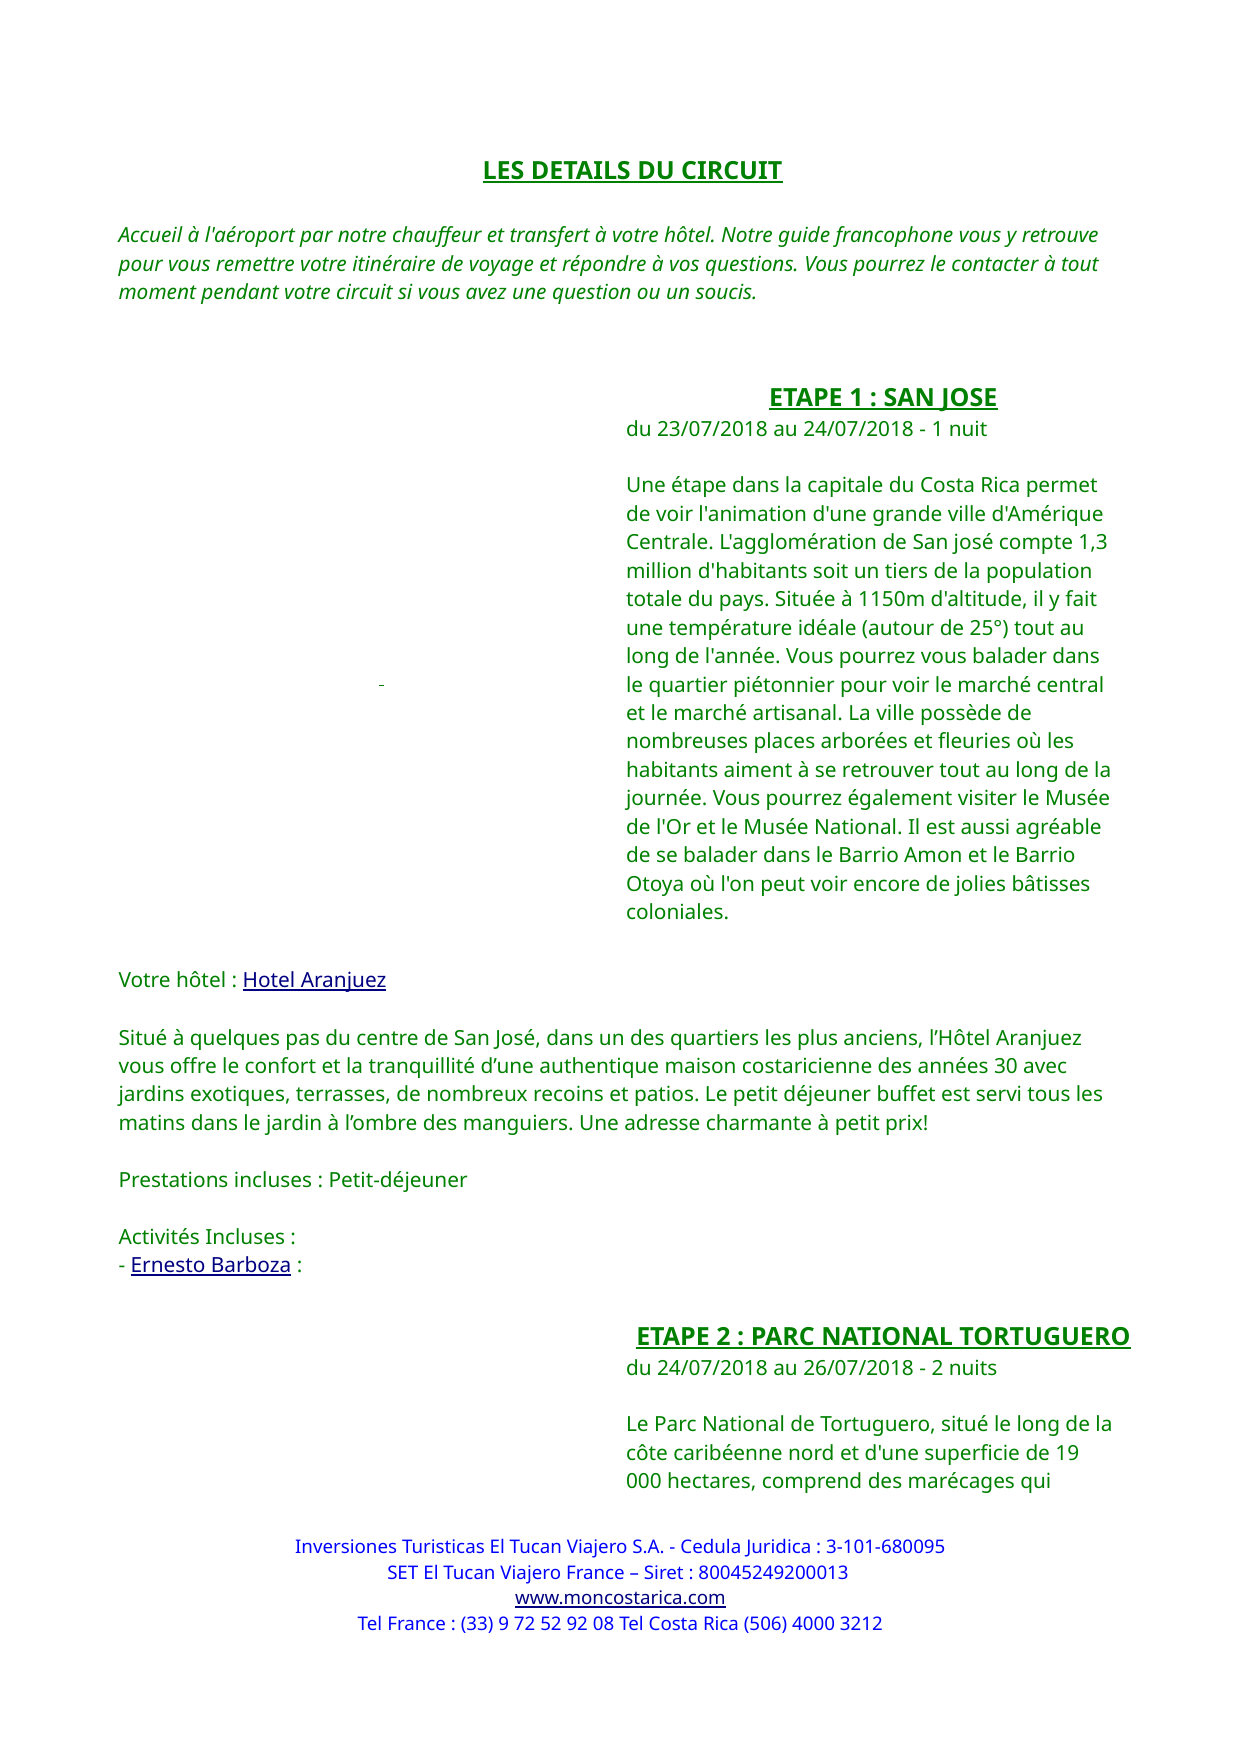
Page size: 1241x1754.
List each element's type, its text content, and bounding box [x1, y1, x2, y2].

text Activités Incluses : [118, 1222, 1122, 1250]
table_header ETAPE 2 : PARC NATIONAL TORTUGUERO du 24/07/2018 au 26/07/2018 - 2 nuits Le Parc National de Tortuguero, situé le long de la côte caribéenne nord et d'une superficie de 19 000 hectares, comprend des marécages qui s'enfoncent dans les terres, une portion de côte d'une vingtaine de kilomètres qui sert de site de ponte aux tortues et une portion d'eaux territoriales. Le Parc est composé d'un labyrinthe de canaux qui permettent d'observer la faune et la flore depuis des petits bateaux à moteur. Le parc protège la reproduction des tortues vertes. Vous assisterez à la ponte des tortues vertes (Juin à Octobre) ou des tortues luth géantes (mi-février à juillet) ou assisterez à l'éclosion et le retour à la mer des bébés tortues. Vous pourrez admirer plus de 300 espèces d'oiseaux dont le fameux toucan, 57 espèces d'amphibiens, 111 espèces de reptiles et 60 espèces de mammifères dont les jaguars, tapirs, ocelots, crocodiles... Le village de Tortuguero est un village pittoresque qui s'étend entre la mer des caraibes et le canal principal. Tous les logdes de Tortuguero sont isolés entre canaux et forêt, on y accède uniquement en bateau depuis les ports de la Pavona ou Cano Banco ou depuis l'aéroport de Tortuguero. Ils proposent tous des formules tout inclus : transport depuis San José en bus puis bateau, repas, guide, logement et excursion. [620, 1313, 1122, 1501]
text LES DETAILS DU CIRCUIT [118, 152, 1146, 186]
text Situé à quelques pas du centre de San José, dans un des quartiers les plus anciens, l’Hôtel Aranjuez vous offre le confort et la tranquillité d’une authentique maison costaricienne des années 30 avec jardins exotiques, terrasses, de nombreux recoins et patios. Le petit déjeuner buffet est servi tous les matins dans le jardin à l’ombre des manguiers. Une adresse charmante à petit prix! [118, 1023, 1122, 1136]
text Votre hôtel : Hotel Aranjuez [118, 965, 1122, 994]
text - Ernesto Barboza : [118, 1250, 1122, 1279]
table_header [118, 374, 620, 931]
table_header ETAPE 1 : SAN JOSE du 23/07/2018 au 24/07/2018 - 1 nuit Une étape dans la capitale du Costa Rica permet de voir l'animation d'une grande ville d'Amérique Centrale. L'agglomération de San josé compte 1,3 million d'habitants soit un tiers de la population totale du pays. Située à 1150m d'altitude, il y fait une température idéale (autour de 25°) tout au long de l'année. Vous pourrez vous balader dans le quartier piétonnier pour voir le marché central et le marché artisanal. La ville possède de nombreuses places arborées et fleuries où les habitants aiment à se retrouver tout au long de la journée. Vous pourrez également visiter le Musée de l'Or et le Musée National. Il est aussi agréable de se balader dans le Barrio Amon et le Barrio Otoya où l'on peut voir encore de jolies bâtisses coloniales. [620, 374, 1122, 931]
text Prestations incluses : Petit-déjeuner [118, 1165, 1122, 1193]
text Accueil à l'aéroport par notre chauffeur et transfert à votre hôtel. Notre guide francophone vous y retrouve pour vous remettre votre itinéraire de voyage et répondre à vos questions. Vous pourrez le contacter à tout moment pendant votre circuit si vous avez une question ou un soucis. [118, 221, 1146, 306]
table_header [118, 1313, 620, 1501]
